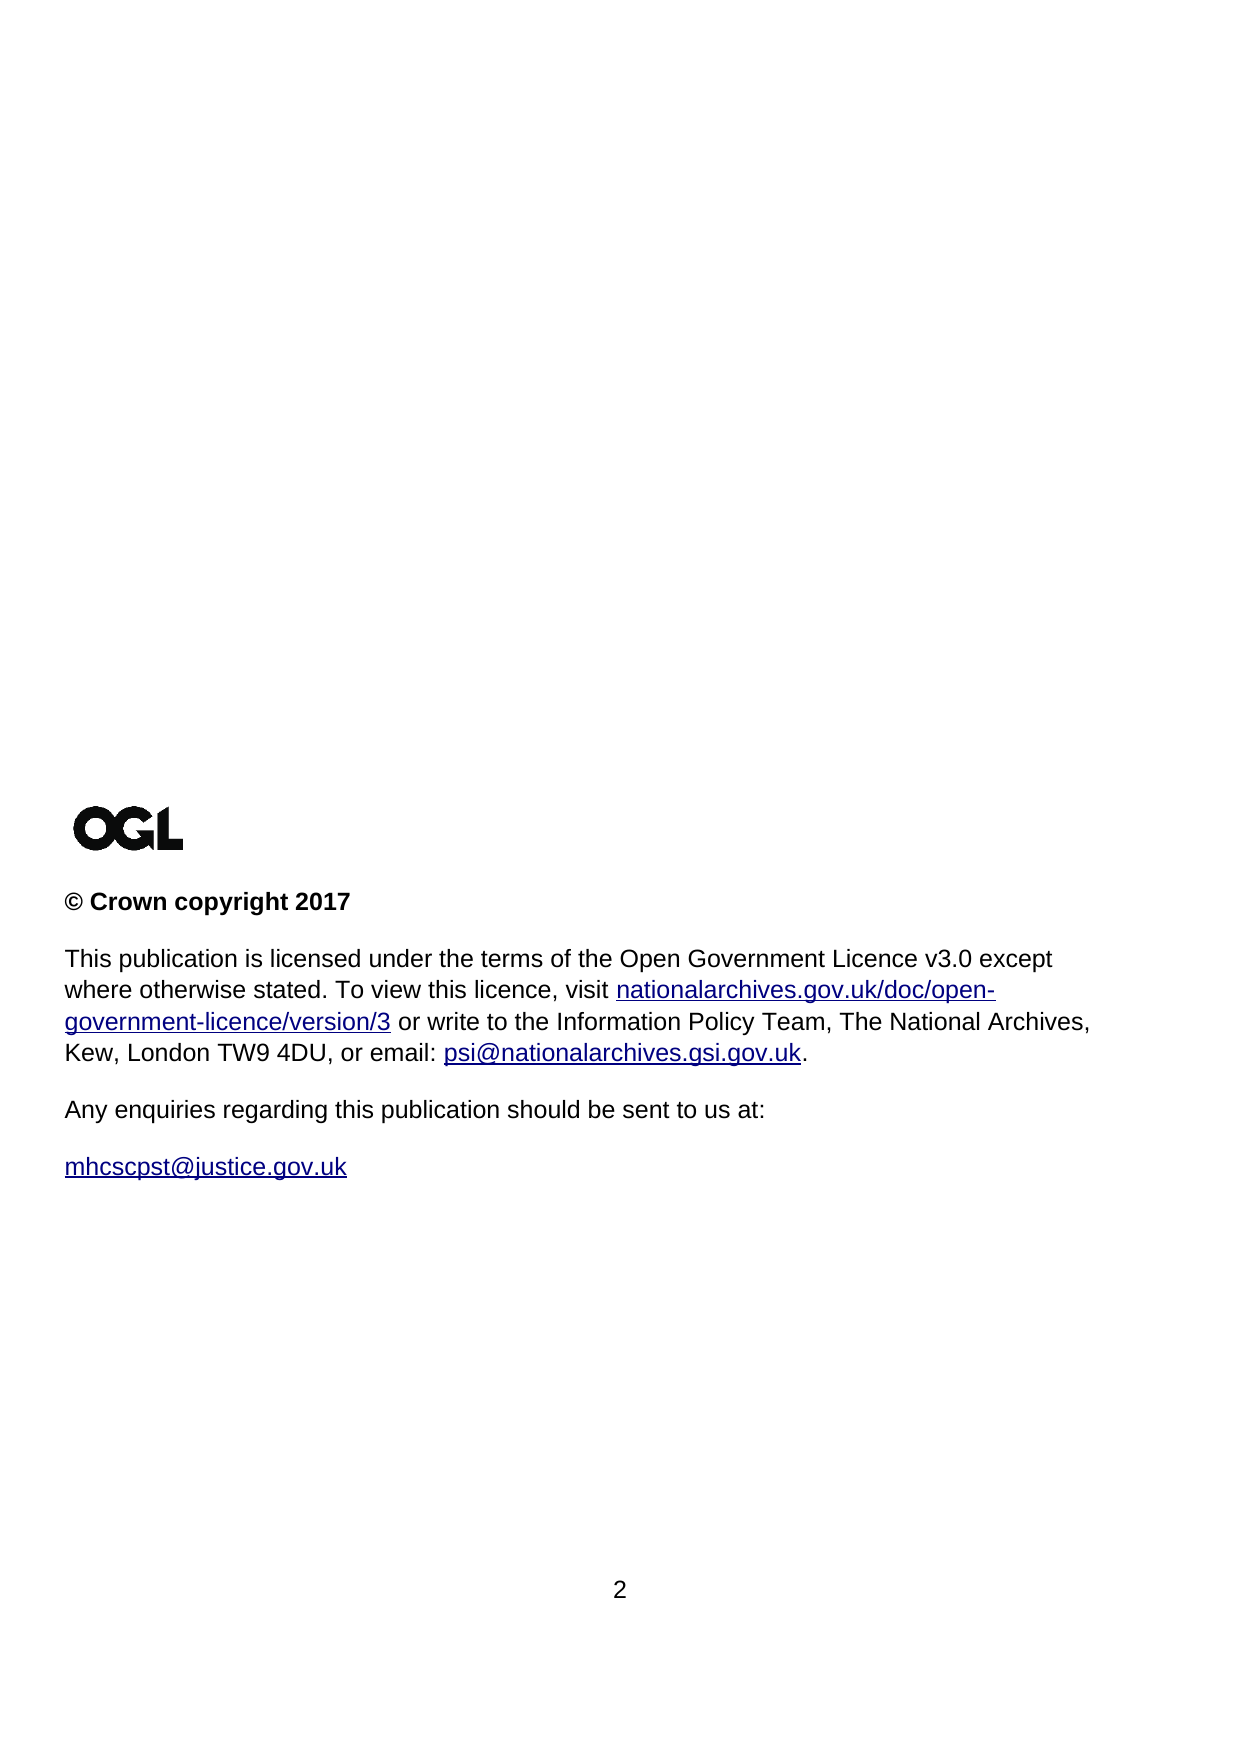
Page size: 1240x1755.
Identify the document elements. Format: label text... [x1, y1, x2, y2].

table_cell © Crown copyright 2017 This publication is licensed under the terms of the Open Government Licence v3.0 except where otherwise stated. To view this licence, visit nationalarchives.gov.uk/doc/open-government-licence/version/3 or write to the Information Policy Team, The National Archives, Kew, London TW9 4DU, or email: psi@nationalarchives.gsi.gov.uk. Any enquiries regarding this publication should be sent to us at: mhcscpst@justice.gov.uk [53, 796, 1124, 1378]
table_header [53, 224, 1124, 796]
